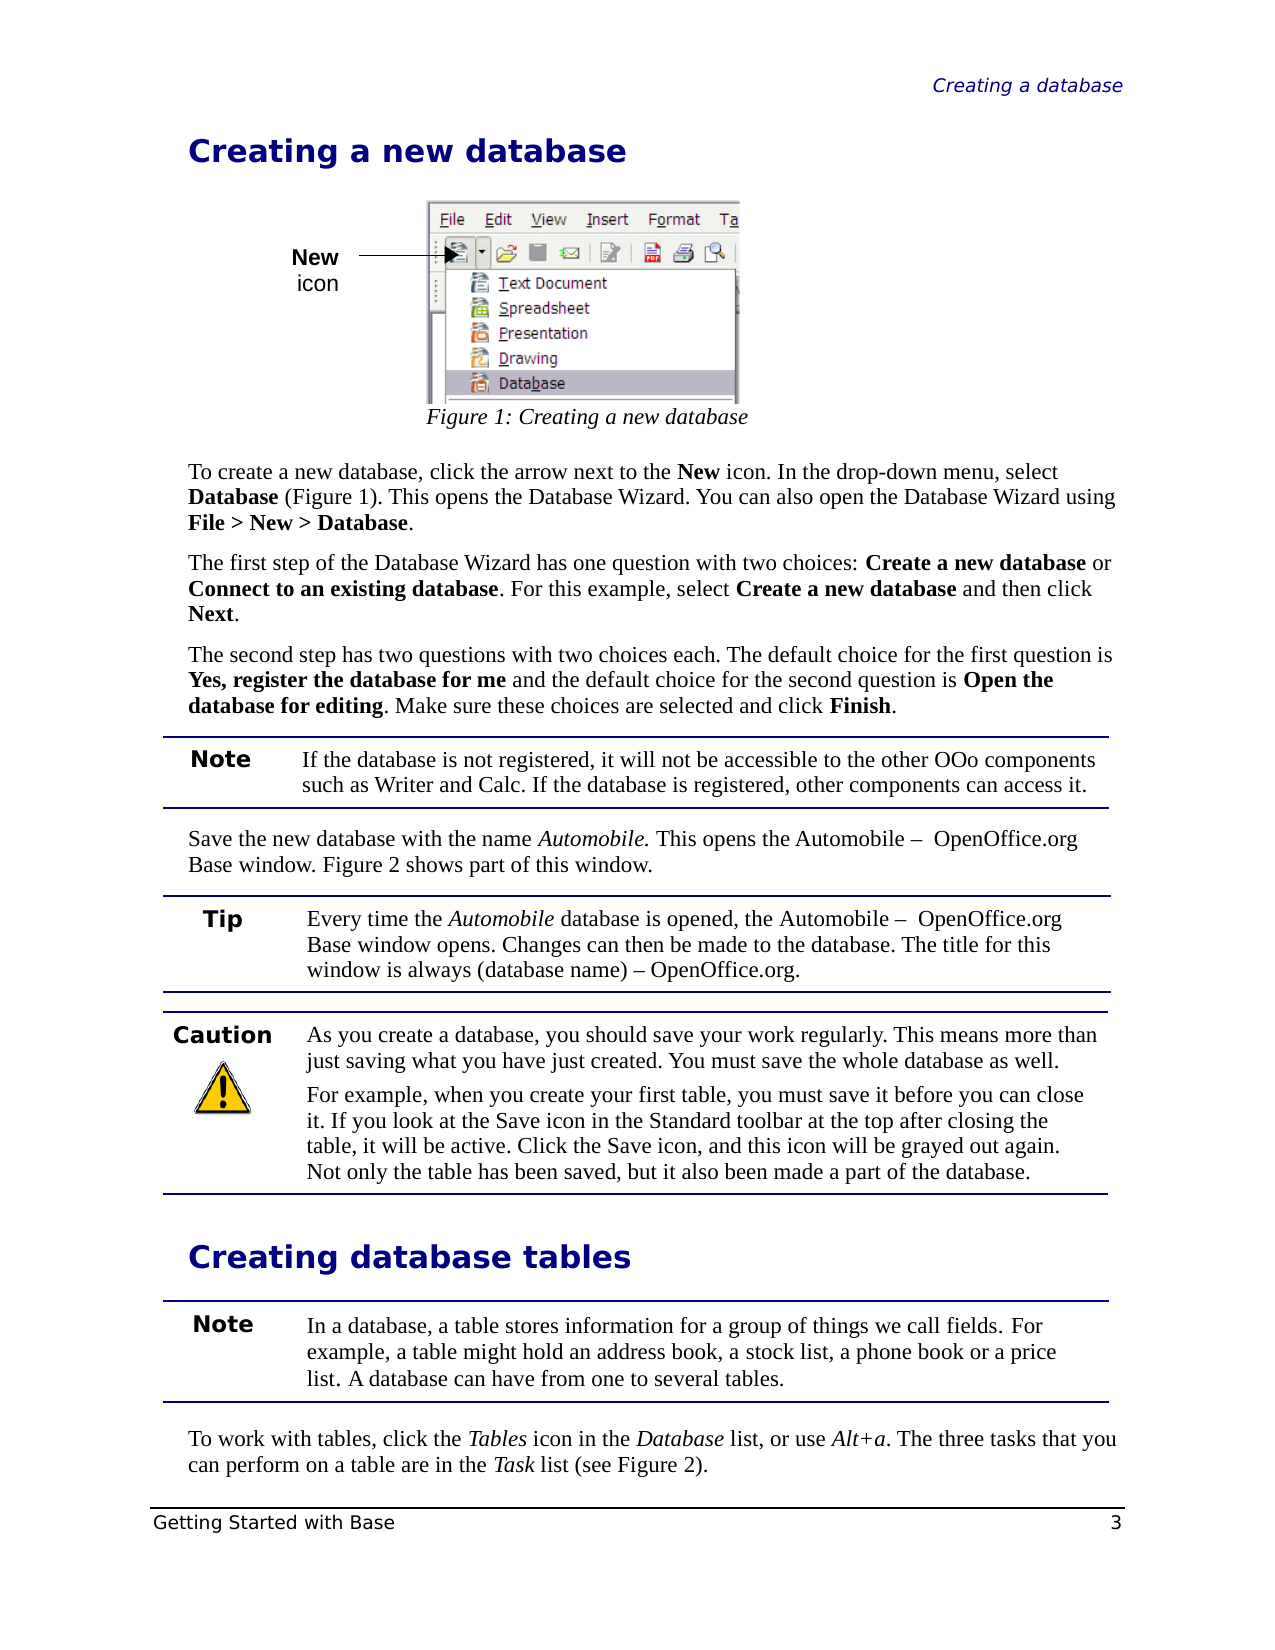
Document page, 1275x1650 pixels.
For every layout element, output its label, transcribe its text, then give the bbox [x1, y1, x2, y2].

text The second step has two questions with two choices each. The default choice for the first question is Yes, register the database for me and the default choice for the second question is Open the database for editing. Make sure these choices are selected and click Finish. [188, 641, 1125, 718]
picture [190, 1057, 255, 1118]
picture [426, 200, 740, 404]
table_header Every time the Automobile database is opened, the Automobile – OpenOffice.org Base window opens. Changes can then be made to the database. The title for this window is always (database name) – OpenOffice.org. [283, 897, 1111, 991]
table_header In a database, a table stores information for a group of things we call fields. For example, a table might hold an address book, a stock list, a phone book or a price list. A database can have from one to several tables. [283, 1302, 1109, 1401]
table_header Tip [163, 897, 283, 991]
subtitle Creating a new database [188, 134, 1125, 170]
text The first step of the Database Wizard has one question with two choices: Create a new database or Connect to an existing database. For this example, select Create a new database and then click Next. [188, 550, 1125, 627]
table_header Note [163, 738, 278, 807]
table_header As you create a database, you should save your work regularly. This means more than just saving what you have just created. You must save the whole database as well. For example, when you create your first table, you must save it before you can close it. If you look at the Save icon in the Standard toolbar at the top after closing the table, it will be active. Click the Save icon, and this icon will be grayed out again. Not only the table has been saved, but it also been made a part of the database. [283, 1013, 1108, 1193]
text Figure 1: Creating a new database [426, 404, 849, 429]
table_header If the database is not registered, it will not be accessible to the other OOo components such as Writer and Calc. If the database is registered, other components can access it. [278, 738, 1109, 807]
text Save the new database with the name Automobile. This opens the Automobile – OpenOffice.org Base window. Figure 2 shows part of this window. [188, 826, 1125, 877]
text To work with tables, click the Tables icon in the Database list, or use Alt+a. The three tasks that you can perform on a table are in the Task list (see Figure 2). [188, 1426, 1125, 1477]
table_header Note [163, 1302, 283, 1401]
subtitle Creating database tables [188, 1240, 1125, 1276]
text To create a new database, click the arrow next to the New icon. In the drop-down menu, select Database (Figure 1). This opens the Database Wizard. You can also open the Database Wizard using File > New > Database. [188, 459, 1125, 535]
table_header Caution [163, 1013, 283, 1193]
